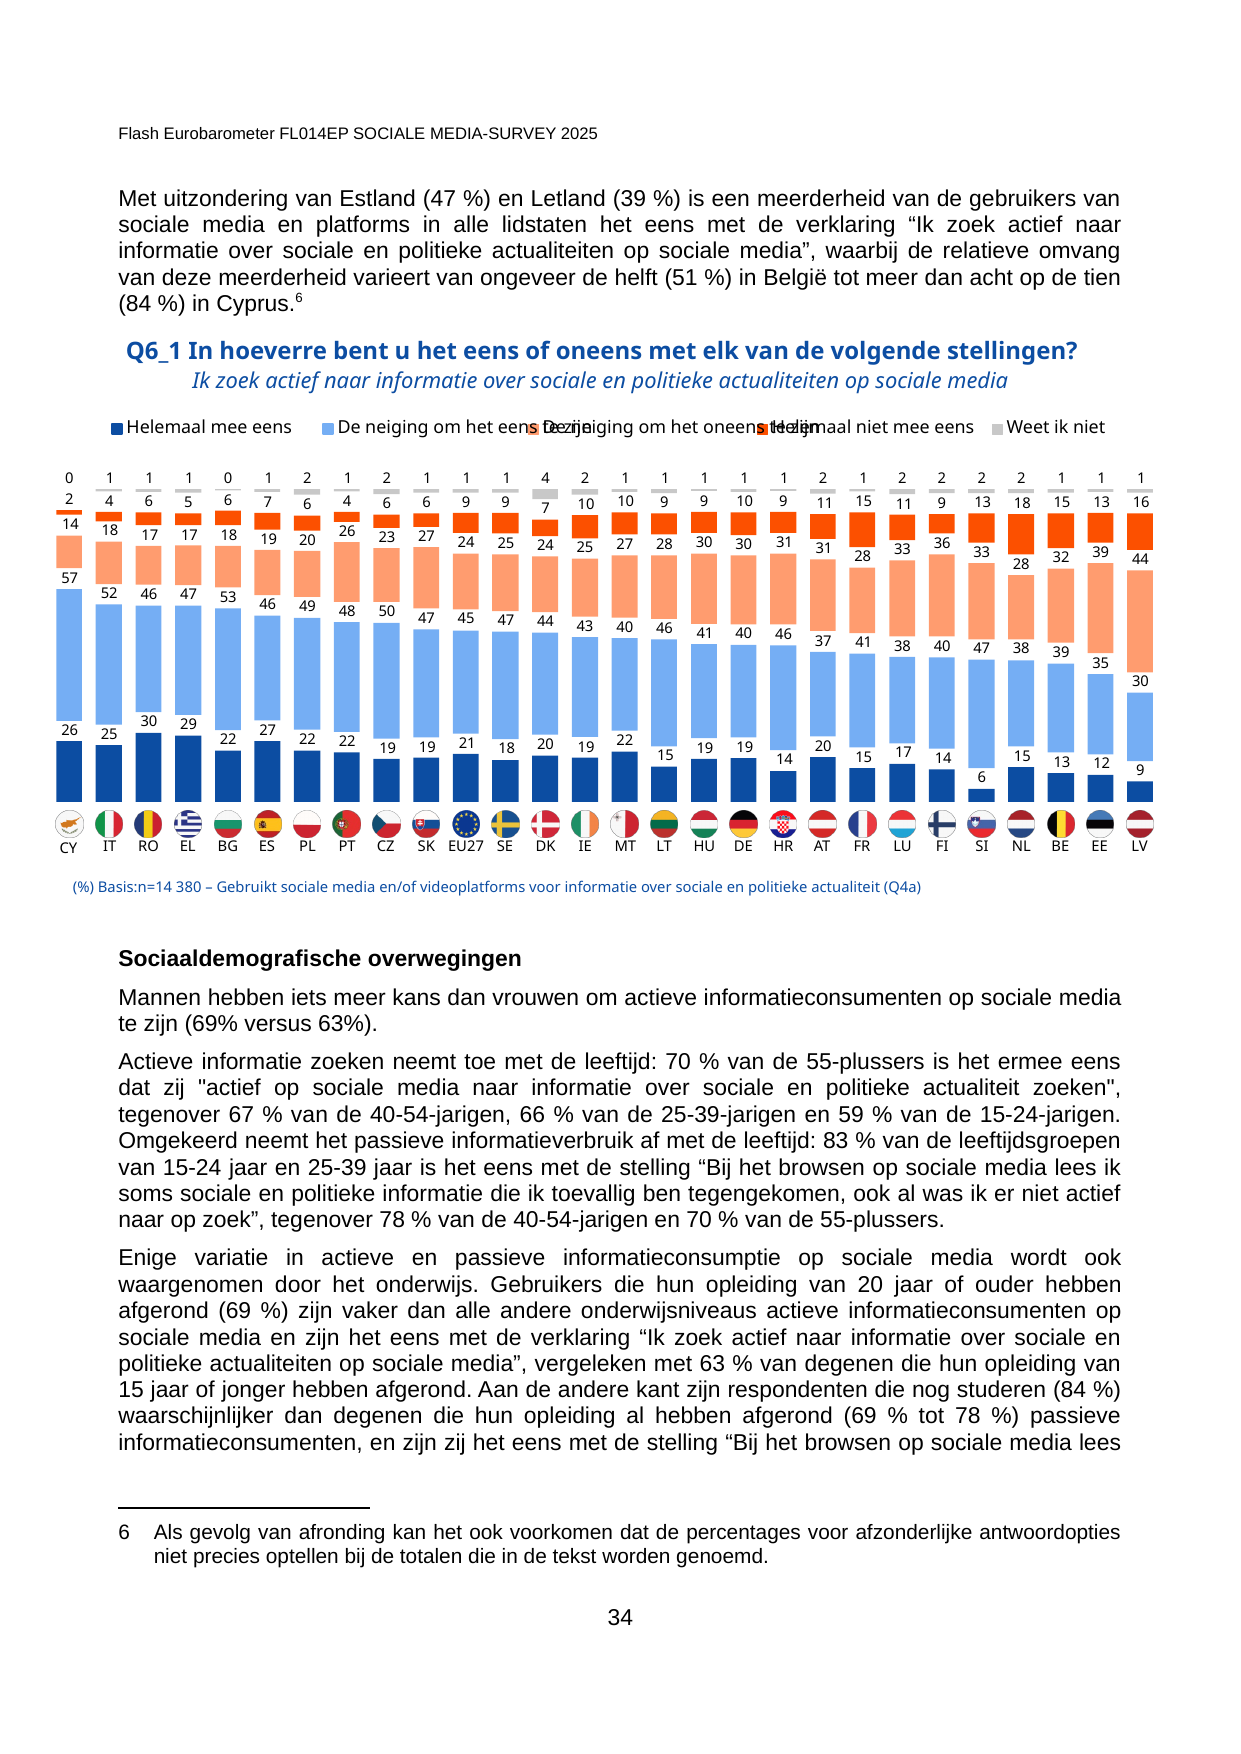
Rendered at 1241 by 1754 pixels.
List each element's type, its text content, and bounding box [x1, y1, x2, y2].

picture [690, 810, 718, 838]
text Met uitzondering van Estland (47 %) en Letland (39 %) is een meerderheid van de gebruikers van sociale media en platforms in alle lidstaten het eens met de verklaring “Ik zoek actief naar informatie over sociale en politieke actualiteiten op sociale media”, waarbij de relatieve omvang van deze meerderheid varieert van ongeveer de helft (51 %) in België tot meer dan acht op de tien (84 %) in Cyprus. [118, 184, 1122, 316]
picture [491, 810, 520, 838]
picture [412, 810, 440, 838]
picture [254, 810, 282, 838]
picture [55, 810, 84, 838]
picture [1007, 810, 1035, 838]
picture [134, 810, 162, 838]
text Mannen hebben iets meer kans dan vrouwen om actieve informatieconsumenten op sociale media te zijn (69% versus 63%). [118, 983, 1122, 1036]
picture [1086, 810, 1114, 838]
picture [650, 810, 678, 838]
text Actieve informatie zoeken neemt toe met de leeftijd: 70 % van de 55-plussers is het ermee eens dat zij "actief op sociale media naar informatie over sociale en politieke actualiteit zoeken", tegenover 67 % van de 40-54-jarigen, 66 % van de 25-39-jarigen en 59 % van de 15-24-jarigen. Omgekeerd neemt het passieve informatieverbruik af met de leeftijd: 83 % van de leeftijdsgroepen van 15-24 jaar en 25-39 jaar is het eens met de stelling “Bij het browsen op sociale media lees ik soms sociale en politieke informatie die ik toevallig ben tegengekomen, ook al was ik er niet actief naar op zoek”, tegenover 78 % van de 40-54-jarigen en 70 % van de 55-plussers. [118, 1048, 1122, 1232]
picture [452, 810, 480, 838]
picture [293, 810, 321, 838]
picture [928, 810, 956, 838]
picture [888, 810, 916, 838]
picture [808, 810, 837, 838]
text Sociaaldemografische overwegingen [118, 945, 1122, 972]
picture [610, 810, 639, 838]
picture [967, 810, 996, 838]
picture [769, 810, 797, 838]
picture [1126, 810, 1154, 838]
picture [729, 810, 758, 838]
text Enige variatie in actieve en passieve informatieconsumptie op sociale media wordt ook waargenomen door het onderwijs. Gebruikers die hun opleiding van 20 jaar of ouder hebben afgerond (69 %) zijn vaker dan alle andere onderwijsniveaus actieve informatieconsumenten op sociale media en zijn het eens met de verklaring “Ik zoek actief naar informatie over sociale en politieke actualiteiten op sociale media”, vergeleken met 63 % van degenen die hun opleiding van 15 jaar of jonger hebben afgerond. Aan de andere kant zijn respondenten die nog studeren (84 %) waarschijnlijker dan degenen die hun opleiding al hebben afgerond (69 % tot 78 %) passieve informatieconsumenten, en zijn zij het eens met de stelling “Bij het browsen op sociale media lees [118, 1244, 1122, 1455]
picture [372, 810, 401, 838]
picture [571, 810, 599, 838]
picture [214, 810, 242, 838]
text Als gevolg van afronding kan het ook voorkomen dat de percentages voor afzonderlijke antwoordopties niet precies optellen bij de totalen die in de tekst worden genoemd. [118, 1520, 1122, 1568]
picture [332, 810, 361, 838]
picture [1047, 810, 1075, 838]
picture [95, 810, 123, 838]
picture [531, 810, 560, 838]
picture [848, 810, 877, 838]
picture [174, 810, 202, 838]
